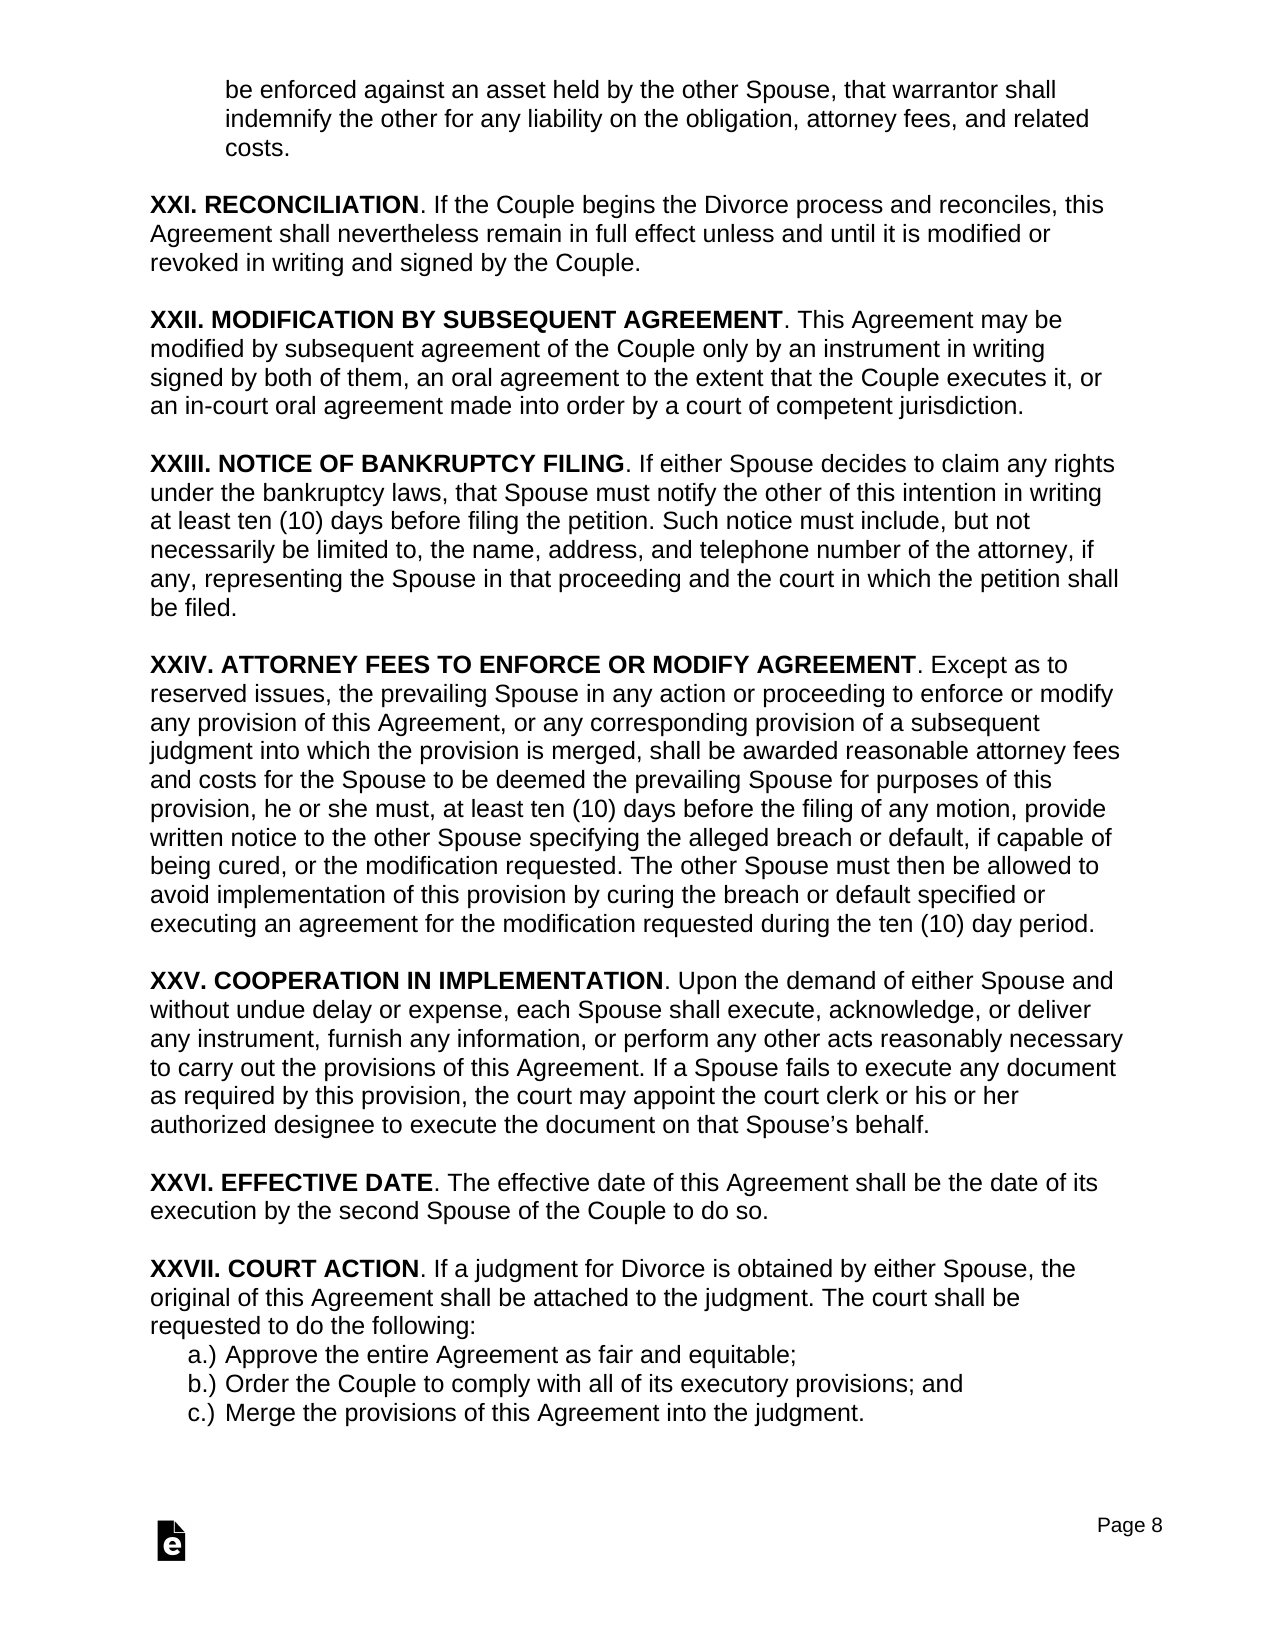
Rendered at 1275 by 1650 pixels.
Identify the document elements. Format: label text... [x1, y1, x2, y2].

text XXI. RECONCILIATION. If the Couple begins the Divorce process and reconciles, this Agreement shall nevertheless remain in full effect unless and until it is modified or revoked in writing and signed by the Couple. [150, 190, 1125, 276]
text XXVI. EFFECTIVE DATE. The effective date of this Agreement shall be the date of its execution by the second Spouse of the Couple to do so. [150, 1167, 1125, 1225]
list Merge the provisions of this Agreement into the judgment. [187, 1397, 1125, 1426]
list Approve the entire Agreement as fair and equitable; [187, 1340, 1125, 1369]
text XXIV. ATTORNEY FEES TO ENFORCE OR MODIFY AGREEMENT. Except as to reserved issues, the prevailing Spouse in any action or proceeding to enforce or modify any provision of this Agreement, or any corresponding provision of a subsequent judgment into which the provision is merged, shall be awarded reasonable attorney fees and costs for the Spouse to be deemed the prevailing Spouse for purposes of this provision, he or she must, at least ten (10) days before the filing of any motion, provide written notice to the other Spouse specifying the alleged breach or default, if capable of being cured, or the modification requested. The other Spouse must then be allowed to avoid implementation of this provision by curing the breach or default specified or executing an agreement for the modification requested during the ten (10) day period. [150, 650, 1125, 937]
text be enforced against an asset held by the other Spouse, that warrantor shall indemnify the other for any liability on the obligation, attorney fees, and related costs. [225, 75, 1125, 161]
text XXV. COOPERATION IN IMPLEMENTATION. Upon the demand of either Spouse and without undue delay or expense, each Spouse shall execute, acknowledge, or deliver any instrument, furnish any information, or perform any other acts reasonably necessary to carry out the provisions of this Agreement. If a Spouse fails to execute any document as required by this provision, the court may appoint the court clerk or his or her authorized designee to execute the document on that Spouse’s behalf. [150, 966, 1125, 1139]
text XXIII. NOTICE OF BANKRUPTCY FILING. If either Spouse decides to claim any rights under the bankruptcy laws, that Spouse must notify the other of this intention in writing at least ten (10) days before filing the petition. Such notice must include, but not necessarily be limited to, the name, address, and telephone number of the attorney, if any, representing the Spouse in that proceeding and the court in which the petition shall be filed. [150, 449, 1125, 621]
list Order the Couple to comply with all of its executory provisions; and [187, 1369, 1125, 1397]
text XXII. MODIFICATION BY SUBSEQUENT AGREEMENT. This Agreement may be modified by subsequent agreement of the Couple only by an instrument in writing signed by both of them, an oral agreement to the extent that the Couple executes it, or an in-court oral agreement made into order by a court of competent jurisdiction. [150, 305, 1125, 420]
text XXVII. COURT ACTION. If a judgment for Divorce is obtained by either Spouse, the original of this Agreement shall be attached to the judgment. The court shall be requested to do the following: [150, 1254, 1125, 1340]
